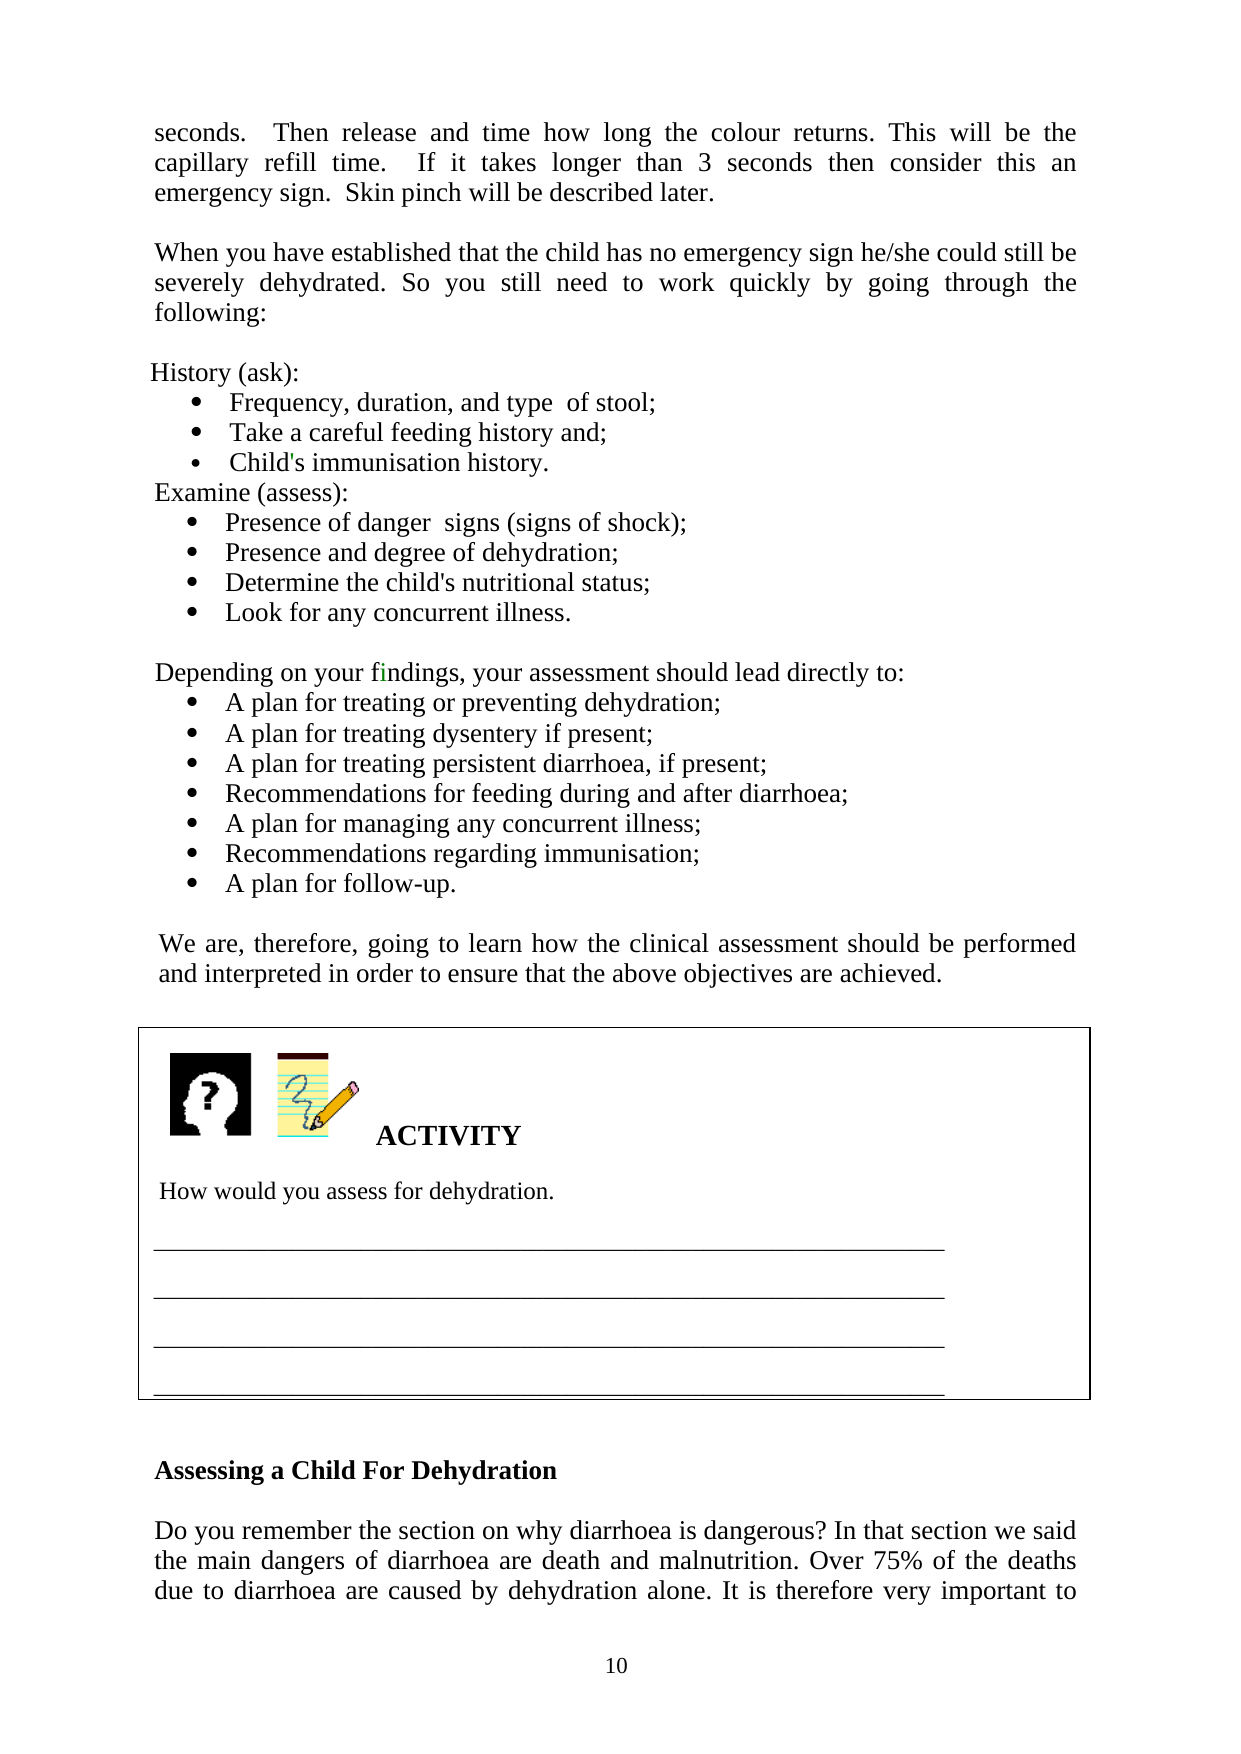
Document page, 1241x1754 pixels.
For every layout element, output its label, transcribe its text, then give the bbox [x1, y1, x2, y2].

list A plan for managing any concurrent illness; [187, 808, 1078, 838]
list A plan for follow-up. [187, 868, 1078, 898]
list Take a careful feeding history and; [192, 417, 1078, 447]
list A plan for treating or preventing dehydration; [187, 688, 1078, 718]
picture [170, 1053, 359, 1137]
list A plan for treating persistent diarrhoea, if present; [187, 748, 1078, 778]
list Recommendations regarding immunisation; [187, 838, 1078, 868]
list Child's immunisation history. [192, 447, 1078, 477]
list Presence of danger signs (signs of shock); [187, 507, 1078, 537]
text seconds. Then release and time how long the colour returns. This will be the capillary refill time. If it takes longer than 3 seconds then consider this an emergency sign. Skin pinch will be described later. [154, 117, 1078, 207]
text When you have established that the child has no emergency sign he/she could still be severely dehydrated. So you still need to work quickly by going through the following: [154, 237, 1078, 327]
list Look for any concurrent illness. [187, 598, 1078, 628]
text Examine (assess): [154, 477, 1078, 507]
list Recommendations for feeding during and after diarrhoea; [187, 778, 1078, 808]
text History (ask): [150, 357, 1078, 387]
list Presence and degree of dehydration; [187, 537, 1078, 567]
list Determine the child's nutritional status; [187, 567, 1078, 598]
list A plan for treating dysentery if present; [187, 718, 1078, 748]
list Frequency, duration, and type of stool; [192, 387, 1078, 417]
text We are, therefore, going to learn how the clinical assessment should be performed and interpreted in order to ensure that the above objectives are achieved. [158, 928, 1078, 988]
text Do you remember the section on why diarrhoea is dangerous? In that section we said the main dangers of diarrhoea are death and malnutrition. Over 75% of the deaths due to diarrhoea are caused by dehydration alone. It is therefore very important to [154, 1515, 1078, 1605]
text Depending on your findings, your assessment should lead directly to: [154, 658, 1078, 688]
table_header ACTIVITY How would you assess for dehydration. _____________________________________________________________________ _____________________________________________________________________ _____________________________________________________________________ _____________________________________________________________________ [139, 1028, 1089, 1399]
text Assessing a Child For Dehydration [154, 1455, 1078, 1485]
